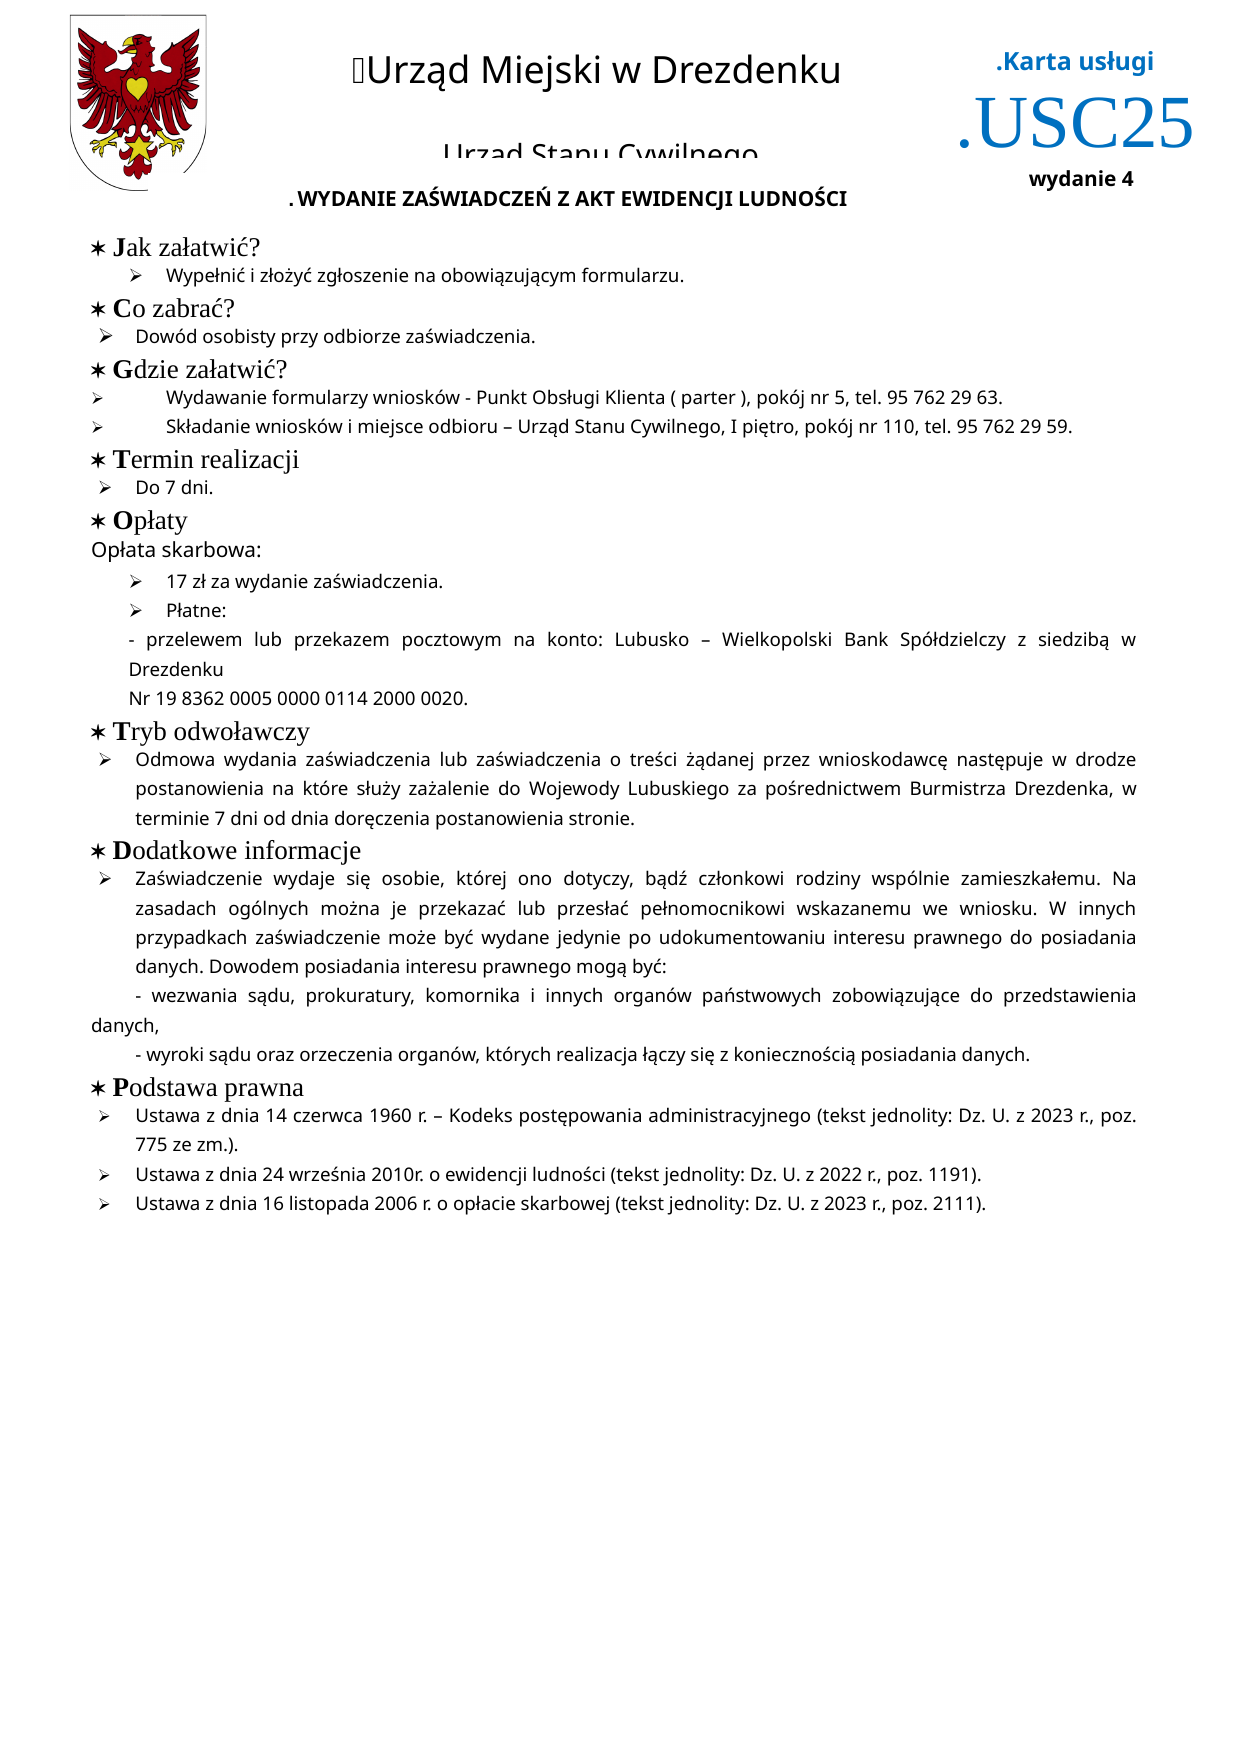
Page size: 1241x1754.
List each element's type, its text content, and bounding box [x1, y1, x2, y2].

list Odmowa wydania zaświadczenia lub zaświadczenia o treści żądanej przez wnioskodawcę następuje w drodze postanowienia na które służy zażalenie do Wojewody Lubuskiego za pośrednictwem Burmistrza Drezdenka, w terminie 7 dni od dnia doręczenia postanowienia stronie. [98, 746, 1138, 830]
text  Opłaty [91, 504, 1138, 536]
text  Termin realizacji [91, 443, 1138, 475]
text Opłata skarbowa: [91, 536, 1138, 564]
list Ustawa z dnia 16 listopada 2006 r. o opłacie skarbowej (tekst jednolity: Dz. U. z 2023 r., poz. 2111). [98, 1190, 1138, 1216]
subtitle WYDANIE ZAŚWIADCZEŃ Z AKT EWIDENCJI LUDNOŚCI [166, 184, 967, 209]
text  Co zabrać? [91, 292, 1138, 323]
list 17 zł za wydanie zaświadczenia. [128, 568, 1138, 594]
picture [69, 14, 207, 191]
text - wezwania sądu, prokuratury, komornika i innych organów państwowych zobowiązujące do przedstawienia danych, [91, 983, 1138, 1038]
subtitle Urząd Miejski w Drezdenku [257, 43, 937, 94]
text - przelewem lub przekazem pocztowym na konto: Lubusko – Wielkopolski Bank Spółdzielczy z siedzibą w Drezdenku Nr 19 8362 0005 0000 0114 2000 0020. [128, 627, 1138, 711]
list Ustawa z dnia 14 czerwca 1960 r. – Kodeks postępowania administracyjnego (tekst jednolity: Dz. U. z 2023 r., poz. 775 ze zm.). [98, 1102, 1138, 1157]
list Dowód osobisty przy odbiorze zaświadczenia. [98, 323, 1138, 349]
list Składanie wniosków i miejsce odbioru – Urząd Stanu Cywilnego, I piętro, pokój nr 110, tel. 95 762 29 59. [91, 414, 1138, 439]
text - wyroki sądu oraz orzeczenia organów, których realizacja łączy się z koniecznością posiadania danych. [91, 1041, 1138, 1067]
text  Jak załatwić? [91, 231, 1138, 263]
list Płatne: [128, 597, 1138, 623]
text  Gdzie załatwić? [91, 353, 1138, 384]
text  Tryb odwoławczy [91, 714, 1138, 746]
list Ustawa z dnia 24 września 2010r. o ewidencji ludności (tekst jednolity: Dz. U. z 2022 r., poz. 1191). [98, 1161, 1138, 1186]
subtitle Urząd Stanu Cywilnego [257, 134, 937, 158]
list Zaświadczenie wydaje się osobie, której ono dotyczy, bądź członkowi rodziny wspólnie zamieszkałemu. Na zasadach ogólnych można je przekazać lub przesłać pełnomocnikowi wskazanemu we wniosku. W innych przypadkach zaświadczenie może być wydane jedynie po udokumentowaniu interesu prawnego do posiadania danych. Dowodem posiadania interesu prawnego mogą być: [98, 866, 1138, 979]
subtitle Karta usługi [955, 43, 1196, 77]
subtitle USC25 [955, 77, 1196, 164]
list Wypełnić i złożyć zgłoszenie na obowiązującym formularzu. [128, 263, 1138, 288]
list Do 7 dni. [98, 475, 1138, 500]
text wydanie 4 [955, 164, 1196, 192]
text  Podstawa prawna [91, 1071, 1138, 1102]
text  Dodatkowe informacje [91, 834, 1138, 866]
list Wydawanie formularzy wniosków - Punkt Obsługi Klienta ( parter ), pokój nr 5, tel. 95 762 29 63. [91, 384, 1138, 410]
